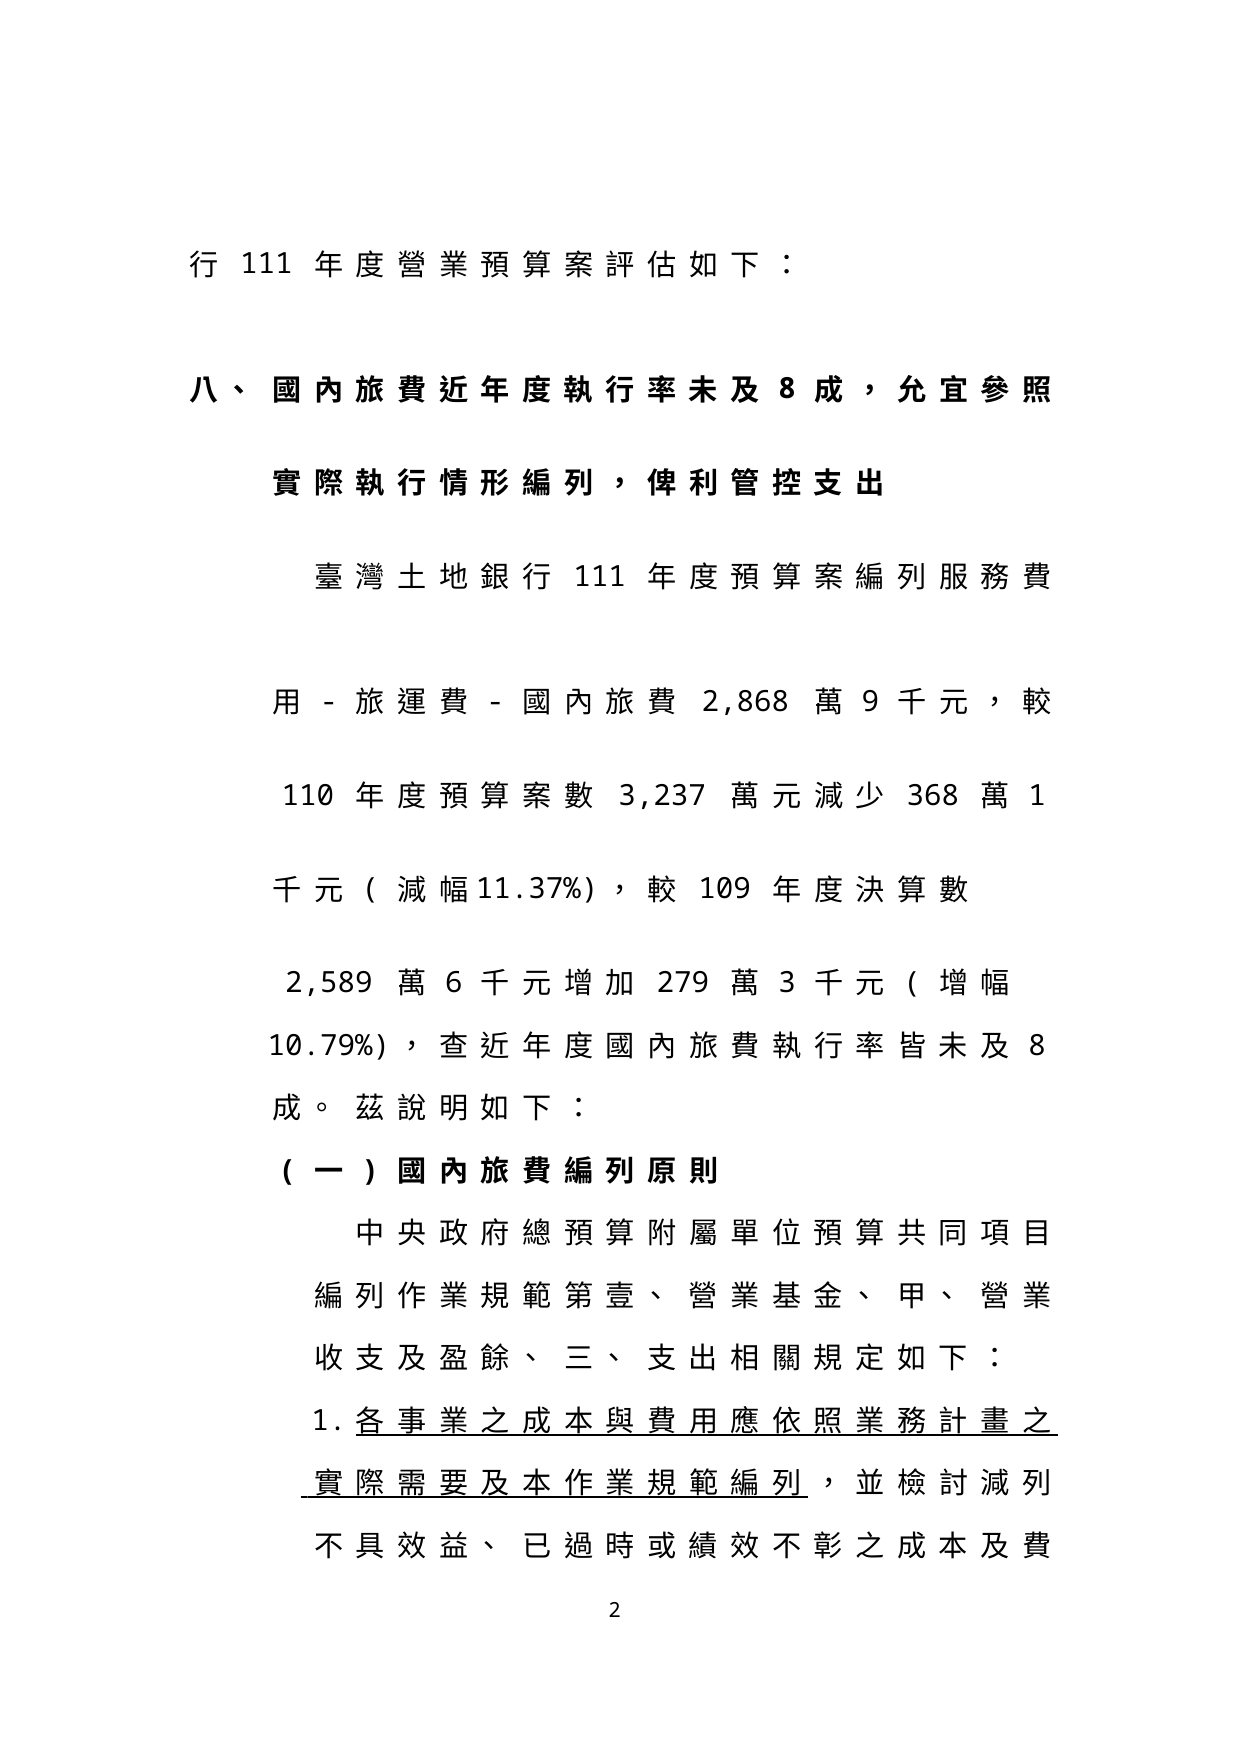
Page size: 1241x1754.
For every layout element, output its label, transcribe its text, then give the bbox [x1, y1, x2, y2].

text 1.各事業之成本與費用應依照業務計畫之實際需要及本作業規範編列，並檢討減列不具效益、已過時或績效不彰之成本及費 [271, 1377, 1058, 1564]
text 中央政府總預算附屬單位預算共同項目編列作業規範第壹、營業基金、甲、營業收支及盈餘、三、支出相關規定如下： [271, 1189, 1058, 1377]
text (一)國內旅費編列原則 [242, 1127, 1058, 1189]
text 八、國內旅費近年度執行率未及8成，允宜參照實際執行情形編列，俾利管控支出 [183, 314, 1058, 502]
text 行111年度營業預算案評估如下： [183, 189, 1058, 314]
text 臺灣土地銀行111年度預算案編列服務費用-旅運費-國內旅費2,868萬9千元，較110年度預算案數3,237萬元減少368萬1千元(減幅11.37%)，較109年度決算數2,589萬6千元增加279萬3千元(增幅10.79%)，查近年度國內旅費執行率皆未及8成。茲說明如下： [242, 502, 1058, 1127]
